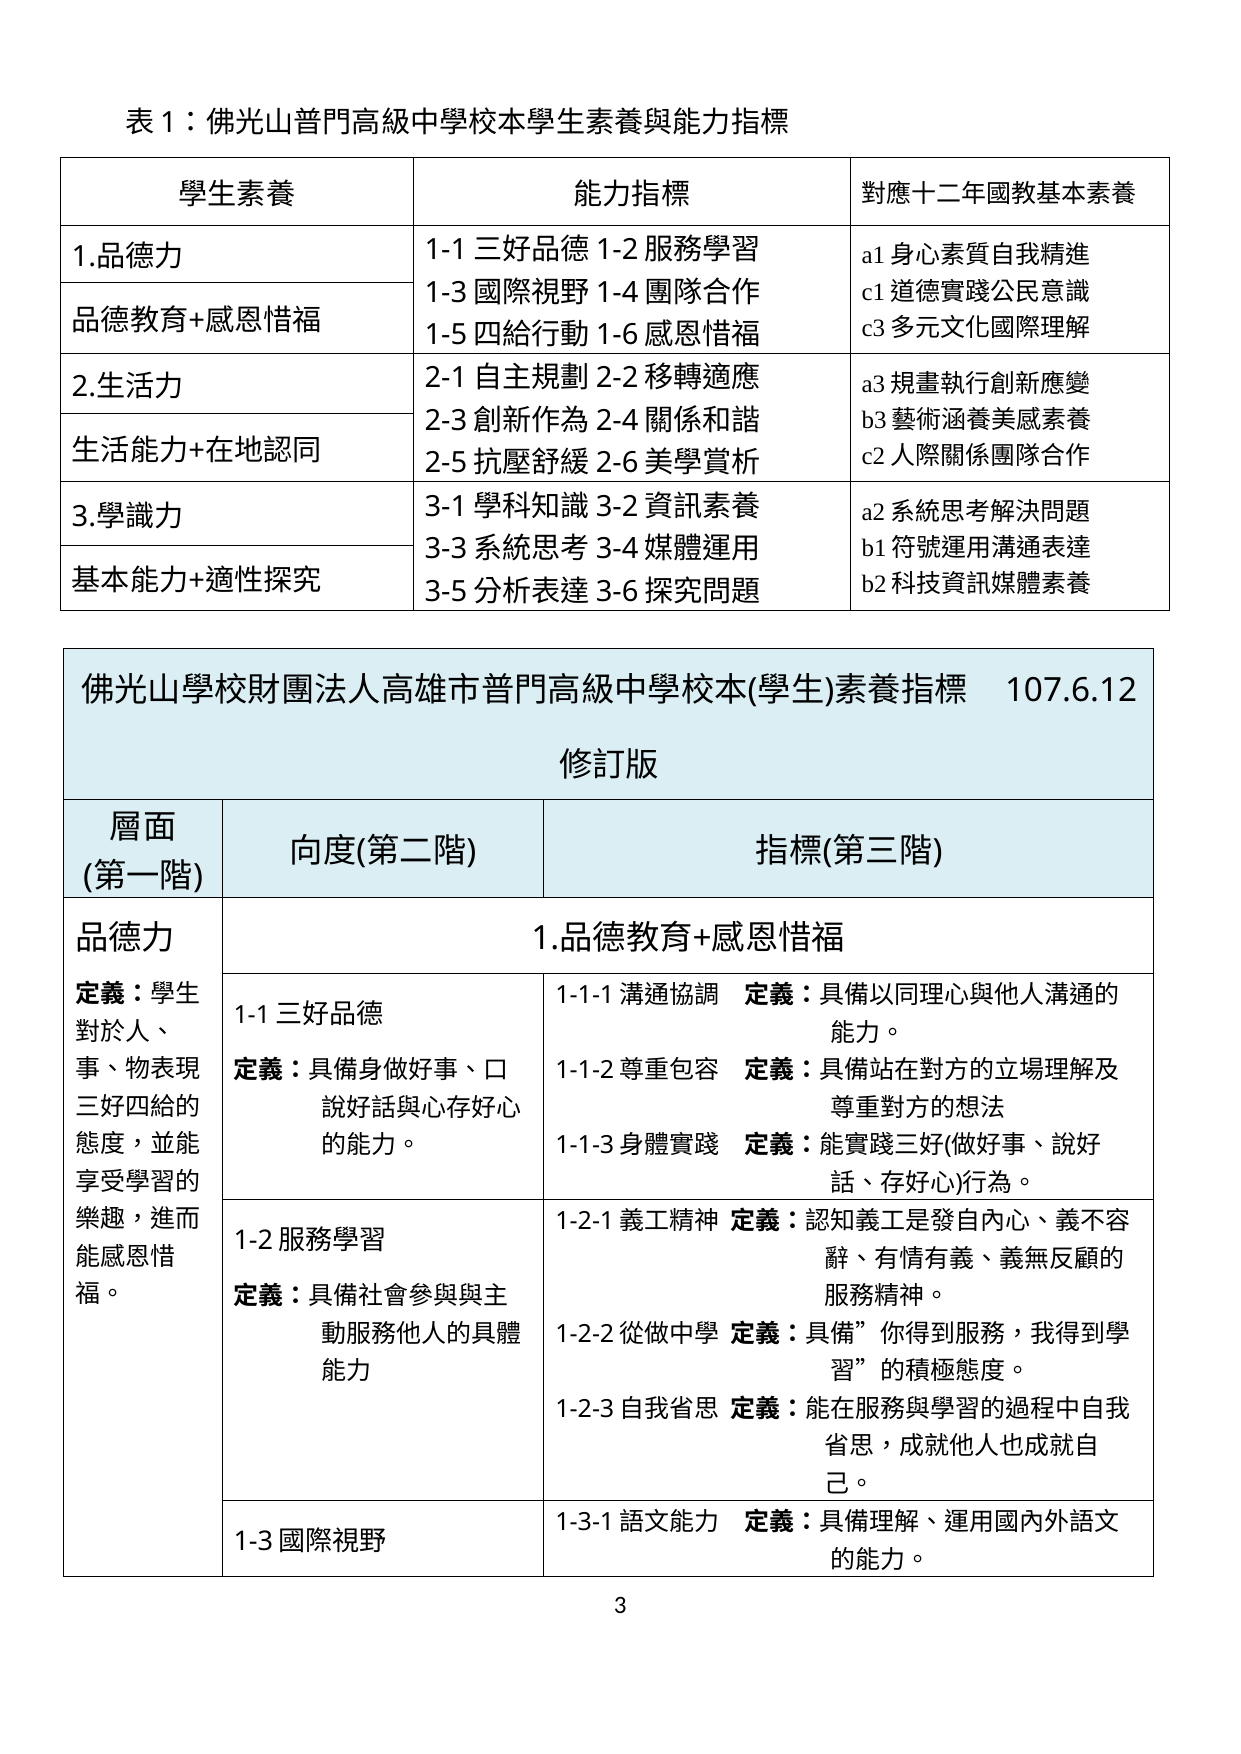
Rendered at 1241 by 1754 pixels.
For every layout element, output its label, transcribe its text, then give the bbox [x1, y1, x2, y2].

table_cell a3規畫執行創新應變 b3藝術涵養美感素養 c2人際關係團隊合作 [851, 354, 1169, 481]
table_cell 2.生活力 [61, 354, 413, 413]
list 表1：佛光山普門高級中學校本學生素養與能力指標 [125, 82, 1165, 157]
table_cell 1-3-1語文能力 定義：具備理解、運用國內外語文的能力。 [544, 1501, 1153, 1576]
table_cell 指標(第三階) [544, 800, 1153, 897]
table_cell 層面 (第一階) [64, 800, 222, 897]
table_header 對應十二年國教基本素養 [851, 158, 1169, 225]
table_header 能力指標 [414, 158, 850, 225]
table_cell 品德教育+感恩惜福 [61, 283, 413, 353]
table_cell 1-3國際視野 [223, 1501, 543, 1576]
table_cell 1-2-1義工精神 定義：認知義工是發自內心、義不容辭、有情有義、義無反顧的服務精神。 1-2-2從做中學 定義：具備”你得到服務，我得到學習”的積極態度。 1-2-3自我省思 定義：能在服務與學習的過程中自我省思，成就他人也成就自己。 [544, 1200, 1153, 1500]
table_cell 3.學識力 [61, 482, 413, 545]
table_cell 1-2服務學習 定義：具備社會參與與主動服務他人的具體能力 [223, 1200, 543, 1500]
table_cell 2-1自主規劃2-2移轉適應 2-3創新作為2-4關係和諧 2-5抗壓舒緩2-6美學賞析 [414, 354, 850, 481]
table_cell 基本能力+適性探究 [61, 546, 413, 609]
table_cell 1.品德教育+感恩惜福 [223, 898, 1153, 973]
table_cell 3-1學科知識3-2資訊素養 3-3系統思考3-4媒體運用 3-5分析表達3-6探究問題 [414, 482, 850, 609]
table_cell a1身心素質自我精進 c1道德實踐公民意識 c3多元文化國際理解 [851, 226, 1169, 353]
table_cell a2系統思考解決問題 b1符號運用溝通表達 b2科技資訊媒體素養 [851, 482, 1169, 609]
table_header 佛光山學校財團法人高雄市普門高級中學校本(學生)素養指標 107.6.12修訂版 [64, 649, 1153, 799]
table_cell 1.品德力 [61, 226, 413, 282]
table_cell 向度(第二階) [223, 800, 543, 897]
table_cell 1-1-1溝通協調 定義：具備以同理心與他人溝通的能力。 1-1-2尊重包容 定義：具備站在對方的立場理解及尊重對方的想法 1-1-3身體實踐 定義：能實踐三好(做好事、說好話、存好心)行為。 [544, 974, 1153, 1199]
table_header 學生素養 [61, 158, 413, 225]
table_cell 生活能力+在地認同 [61, 414, 413, 481]
table_cell 1-1三好品德 定義：具備身做好事、口說好話與心存好心的能力。 [223, 974, 543, 1199]
table_cell 1-1三好品德1-2服務學習 1-3國際視野1-4團隊合作 1-5四給行動1-6感恩惜福 [414, 226, 850, 353]
table_cell 品德力 定義：學生對於人、事、物表現三好四給的態度，並能享受學習的樂趣，進而能感恩惜福。 [64, 898, 222, 1576]
